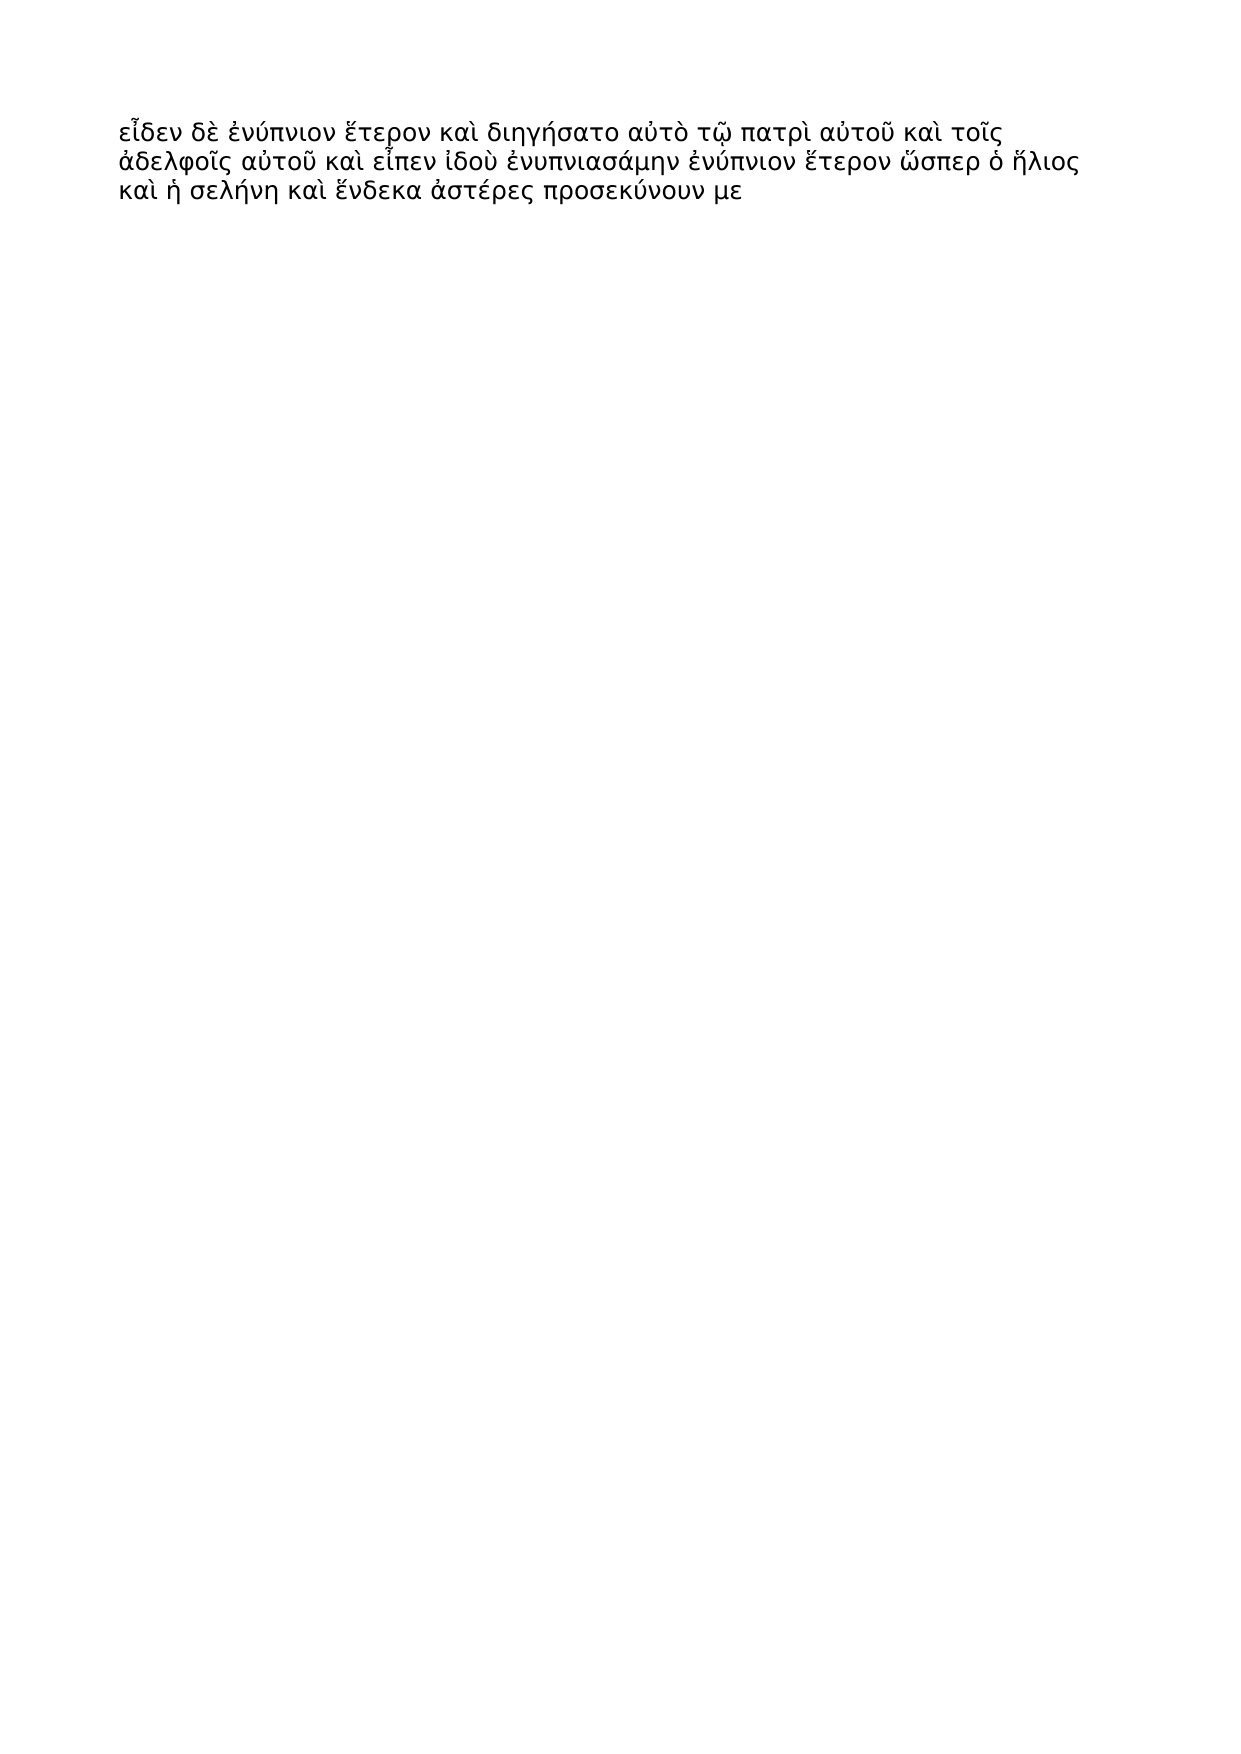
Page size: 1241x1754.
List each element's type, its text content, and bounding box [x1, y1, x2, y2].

text εἶδεν δὲ ἐνύπνιον ἕτερον καὶ διηγήσατο αὐτὸ τῷ πατρὶ αὐτοῦ καὶ τοῖς ἀδελφοῖς αὐτοῦ καὶ εἶπεν ἰδοὺ ἐνυπνιασάμην ἐνύπνιον ἕτερον ὥσπερ ὁ ἥλιος καὶ ἡ σελήνη καὶ ἕνδεκα ἀστέρες προσεκύνουν με [118, 118, 1122, 206]
